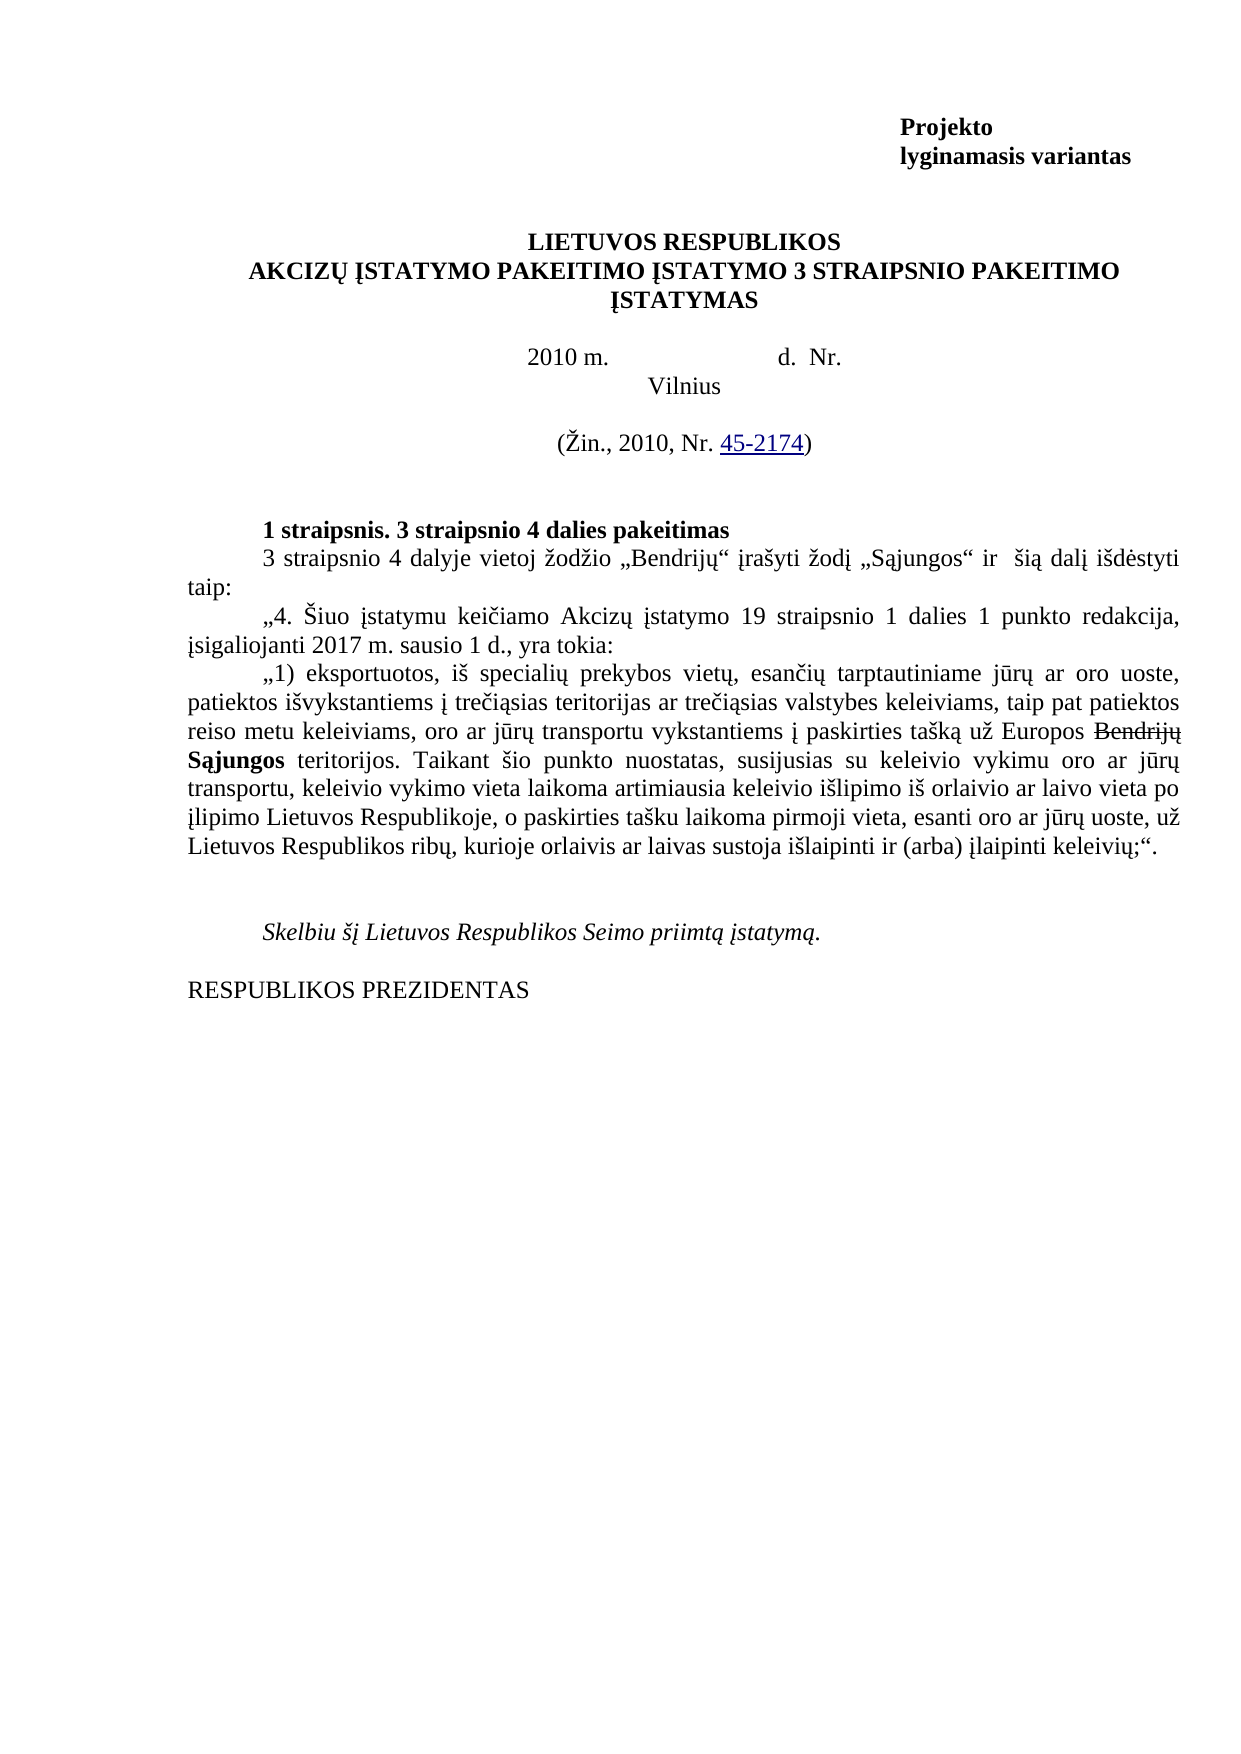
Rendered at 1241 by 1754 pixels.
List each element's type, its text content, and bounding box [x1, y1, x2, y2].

text 1 straipsnis. 3 straipsnio 4 dalies pakeitimas [94, 515, 1181, 543]
text 3 straipsnio 4 dalyje vietoj žodžio „Bendrijų“ įrašyti žodį „Sąjungos“ ir šią dalį išdėstyti taip: [187, 543, 1181, 601]
text Skelbiu šį Lietuvos Respublikos Seimo priimtą įstatymą. [187, 917, 1181, 946]
text „4. Šiuo įstatymu keičiamo Akcizų įstatymo 19 straipsnio 1 dalies 1 punkto redakcija, įsigaliojanti 2017 m. sausio 1 d., yra tokia: [187, 601, 1181, 658]
text „1) eksportuotos, iš specialių prekybos vietų, esančių tarptautiniame jūrų ar oro uoste, patiektos išvykstantiems į trečiąsias teritorijas ar trečiąsias valstybes keleiviams, taip pat patiektos reiso metu keleiviams, oro ar jūrų transportu vykstantiems į paskirties tašką už Europos Bendrijų Sąjungos teritorijos. Taikant šio punkto nuostatas, susijusias su keleivio vykimu oro ar jūrų transportu, keleivio vykimo vieta laikoma artimiausia keleivio išlipimo iš orlaivio ar laivo vieta po įlipimo Lietuvos Respublikoje, o paskirties tašku laikoma pirmoji vieta, esanti oro ar jūrų uoste, už Lietuvos Respublikos ribų, kurioje orlaivis ar laivas sustoja išlaipinti ir (arba) įlaipinti keleivių;“. [187, 658, 1181, 860]
text AKCIZŲ ĮSTATYMO PAKEITIMO ĮSTATYMO 3 STRAIPSNIO PAKEITIMO ĮSTATYMAS [187, 256, 1181, 313]
text 2010 m. d. Nr. [94, 342, 1181, 371]
text (Žin., 2010, Nr. 45-2174) [94, 428, 1181, 457]
text Projekto [900, 112, 1181, 141]
text RESPUBLIKOS PREZIDENTAS [94, 975, 1181, 1003]
text Vilnius [94, 371, 1181, 400]
subtitle LIETUVOS RESPUBLIKOS [94, 227, 1181, 256]
text lyginamasis variantas [900, 141, 1181, 170]
